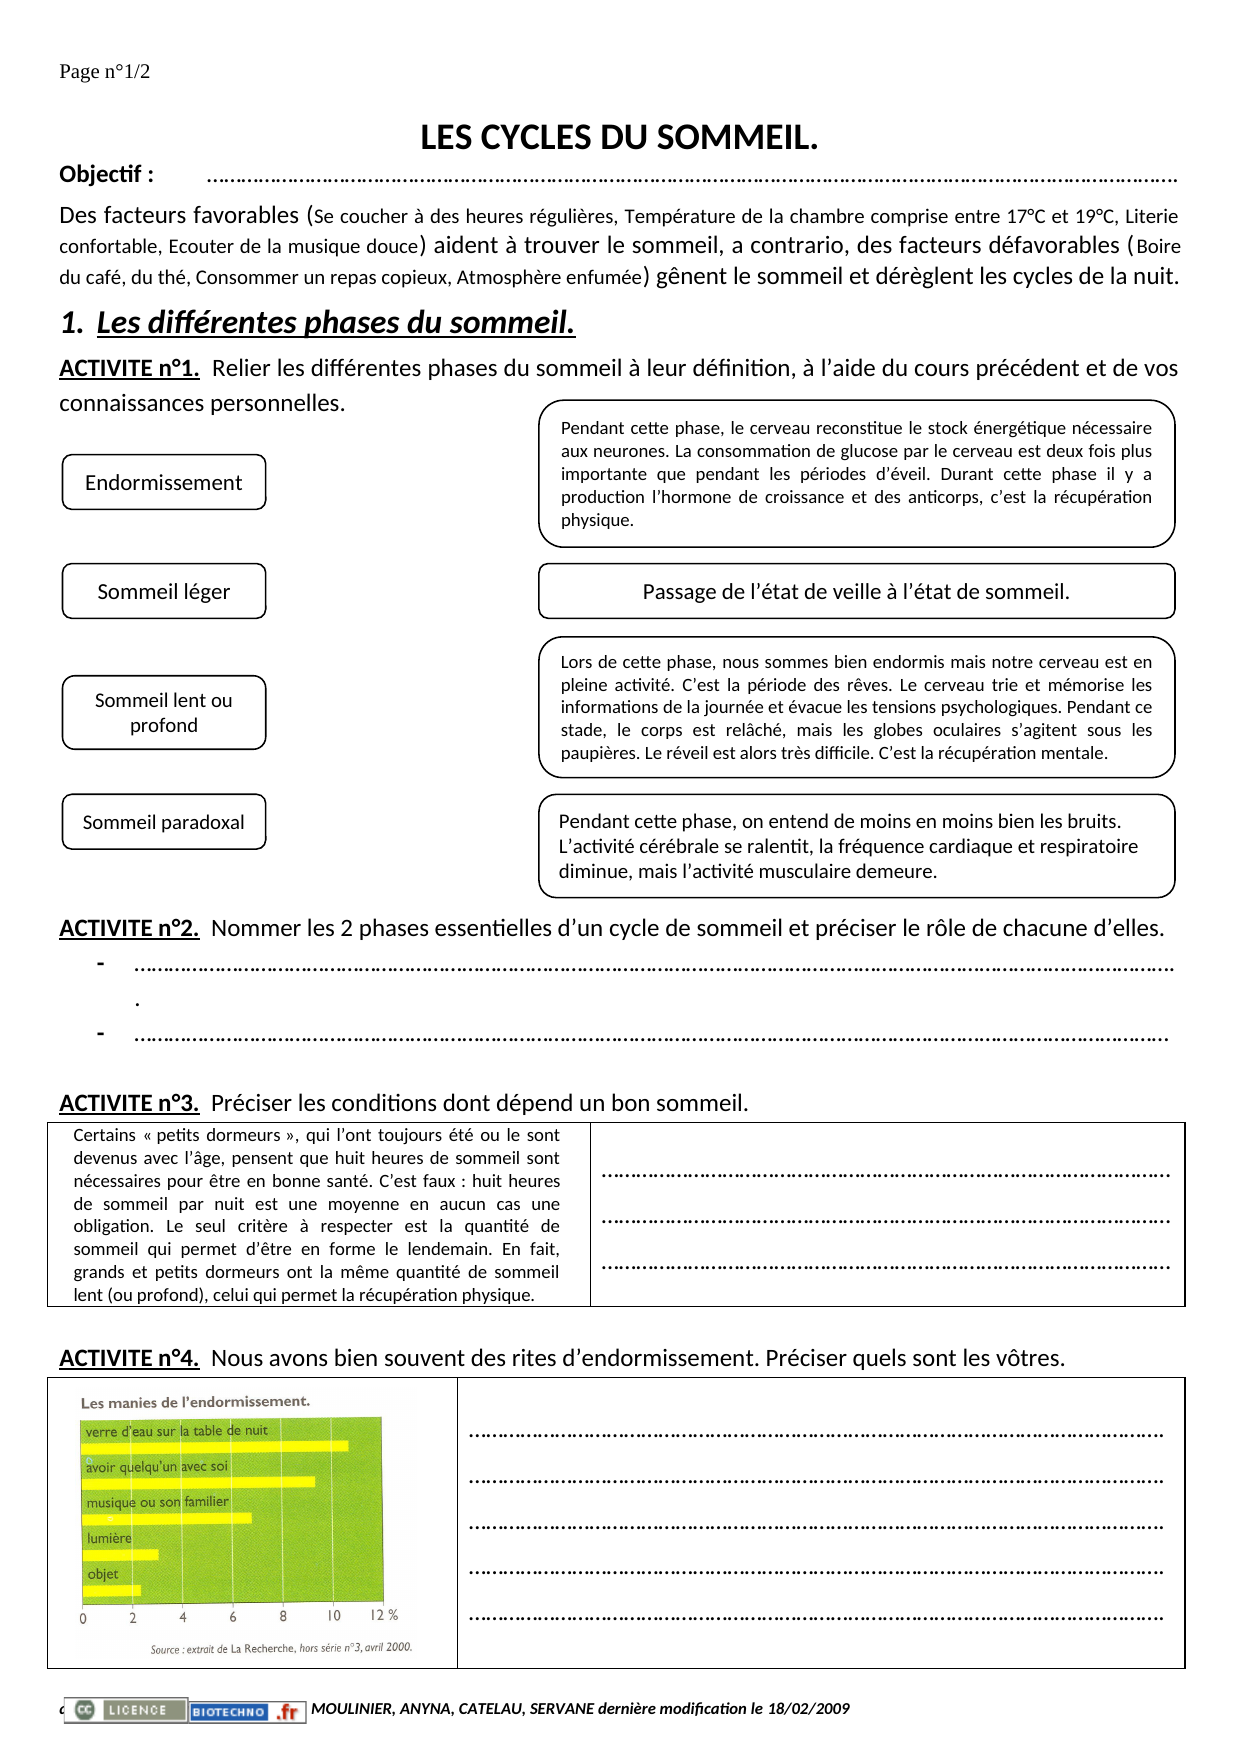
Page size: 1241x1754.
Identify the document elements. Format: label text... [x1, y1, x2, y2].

text Des facteurs favorables (Se coucher à des heures régulières, Température de la chambre comprise entre 17°C et 19°C, Literie confortable, Ecouter de la musique douce) aident à trouver le sommeil, a contrario, des facteurs défavorables (Boire du café, du thé, Consommer un repas copieux, Atmosphère enfumée) gênent le sommeil et dérèglent les cycles de la nuit. [59, 199, 1181, 291]
table_header …………………………………………………………………………………………………………. …………………………………………………………………………………………………………. …………………………………………………………………………………………………………. …………………………………………………………………………………………………………. …………………………………………………………………………………………………………. [458, 1378, 1184, 1668]
text Objectif : ……………………………………………………………………………………………………………………………………………………. [59, 158, 1181, 189]
text ACTIVITE n°2. Nommer les 2 phases essentielles d’un cycle de sommeil et préciser le rôle de chacune d’elles. [59, 912, 1181, 942]
list ……………………………………………………………………………………………………………………………………………………………… [97, 1017, 1181, 1047]
list Les différentes phases du sommeil. [59, 301, 1181, 342]
table_header ……………………………………………………………………………………… ……………………………………………………………………………………… ……………………………………………………………………………………… [591, 1123, 1184, 1306]
table_header [48, 1378, 457, 1668]
text LES CYCLES DU SOMMEIL. [59, 113, 1181, 158]
text ACTIVITE n°3. Préciser les conditions dont dépend un bon sommeil. [59, 1087, 1181, 1117]
text ACTIVITE n°1. Relier les différentes phases du sommeil à leur définition, à l’aide du cours précédent et de vos connaissances personnelles. [59, 352, 1181, 417]
table_header Certains « petits dormeurs », qui l’ont toujours été ou le sont devenus avec l’âge, pensent que huit heures de sommeil sont nécessaires pour être en bonne santé. C’est faux : huit heures de sommeil par nuit est une moyenne en aucun cas une obligation. Le seul critère à respecter est la quantité de sommeil qui permet d’être en forme le lendemain. En fait, grands et petits dormeurs ont la même quantité de sommeil lent (ou profond), celui qui permet la récupération physique. [48, 1123, 590, 1306]
text ACTIVITE n°4. Nous avons bien souvent des rites d’endormissement. Préciser quels sont les vôtres. [59, 1342, 1181, 1373]
picture [63, 1697, 307, 1724]
list ……………………………………………………………………………………………………………………………………………………………….. [97, 947, 1181, 1012]
